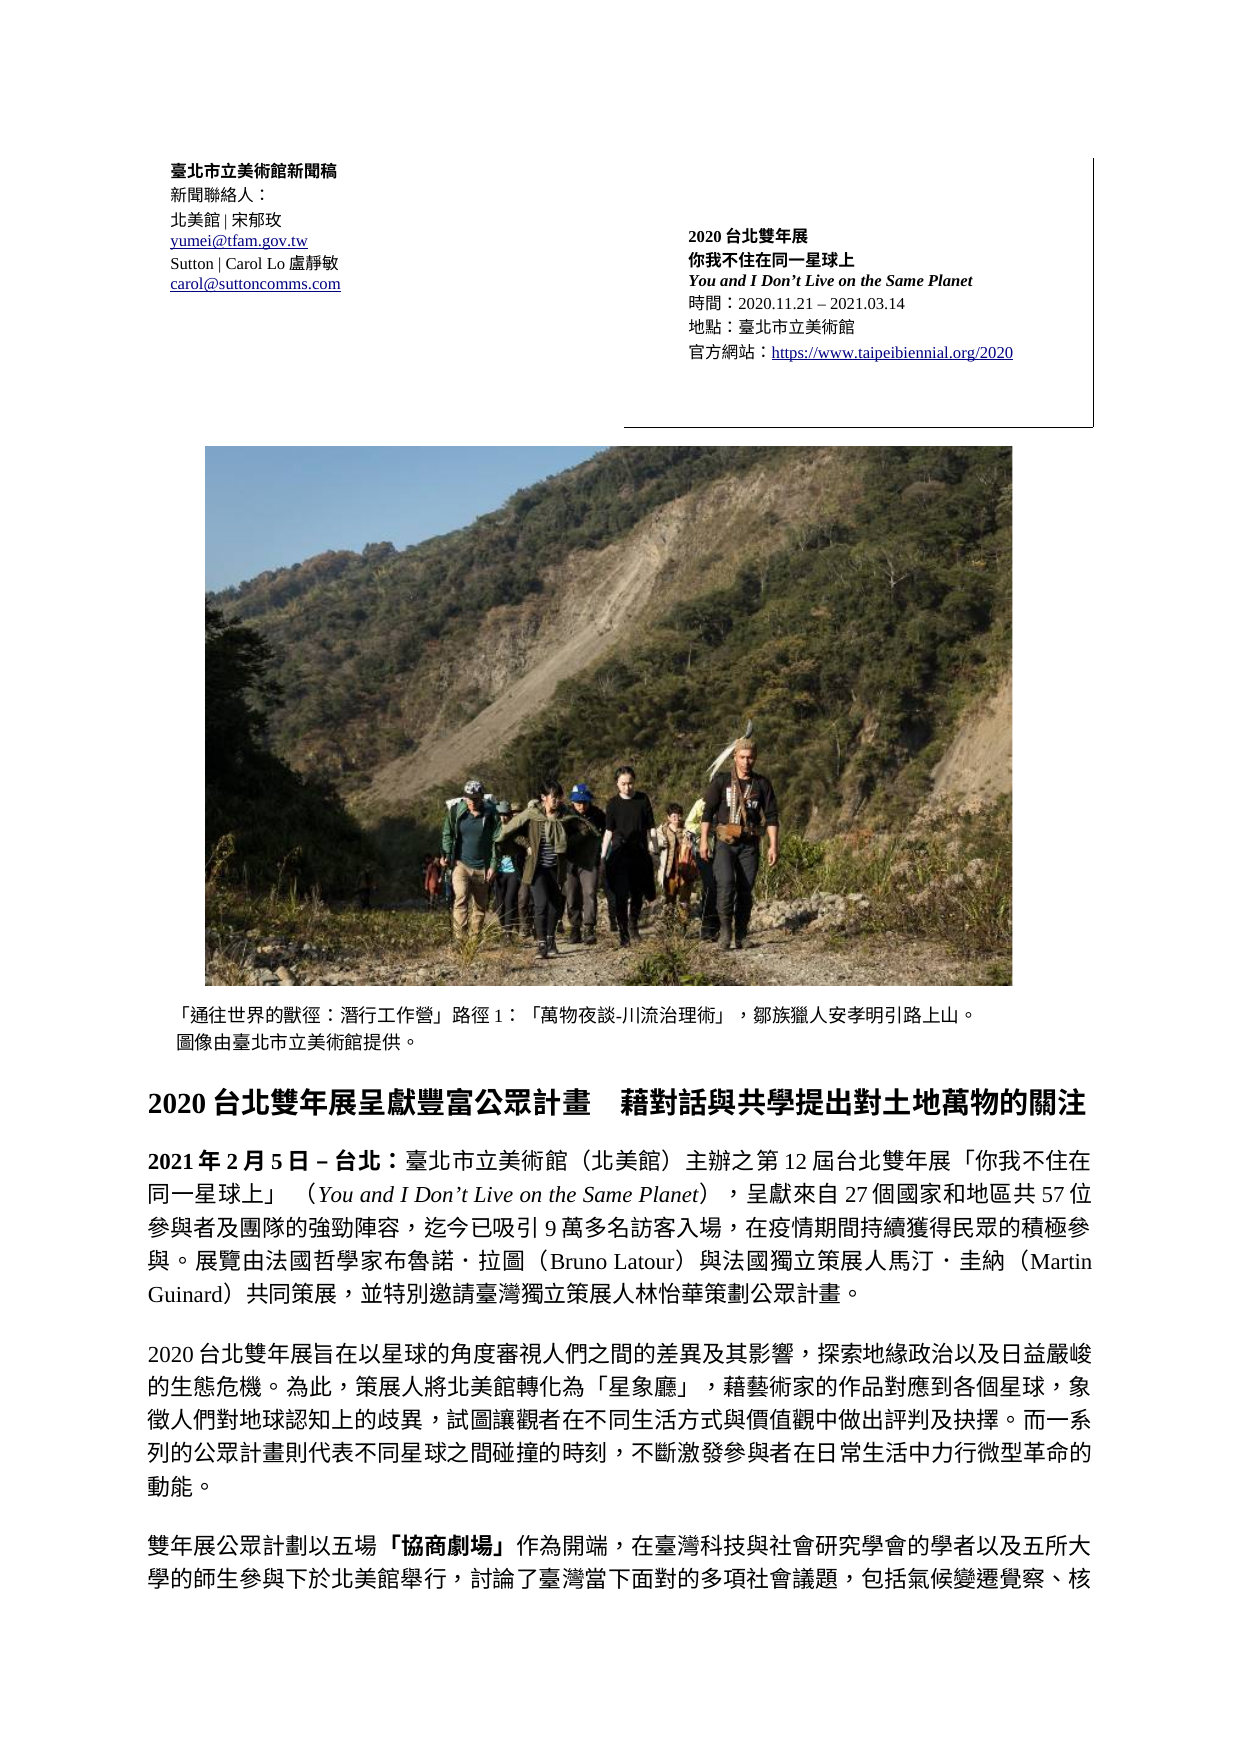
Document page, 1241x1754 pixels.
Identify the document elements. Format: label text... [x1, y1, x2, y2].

table_header 2020台北雙年展 你我不住在同一星球上 You and I Don’t Live on the Same Planet 時間：2020.11.21 – 2021.03.14 地點：臺北市立美術館 官方網站：https://www.taipeibiennial.org/2020 [612, 158, 1093, 427]
text 2020台北雙年展呈獻豐富公眾計畫 藉對話與共學提出對土地萬物的關注 [148, 1080, 1092, 1122]
text 「通往世界的獸徑：潛行工作營」路徑1：「萬物夜談-川流治理術」，鄒族獵人安孝明引路上山。 [148, 1000, 1092, 1027]
text 圖像由臺北市立美術館提供。 [148, 1027, 1092, 1055]
text 雙年展公眾計劃以五場「協商劇場」作為開端，在臺灣科技與社會研究學會的學者以及五所大學的師生參與下於北美館舉行，討論了臺灣當下面對的多項社會議題，包括氣候變遷覺察、核 [148, 1528, 1092, 1594]
text 2020台北雙年展旨在以星球的角度審視人們之間的差異及其影響，探索地緣政治以及日益嚴峻的生態危機。為此，策展人將北美館轉化為「星象廳」，藉藝術家的作品對應到各個星球，象徵人們對地球認知上的歧異，試圖讓觀者在不同生活方式與價值觀中做出評判及抉擇。而一系列的公眾計畫則代表不同星球之間碰撞的時刻，不斷激發參與者在日常生活中力行微型革命的動能。 [148, 1336, 1092, 1502]
text 2021年2月5日 – 台北：臺北市立美術館（北美館）主辦之第12屆台北雙年展「你我不住在同一星球上」 （You and I Don’t Live on the Same Planet），呈獻來自27個國家和地區共57位參與者及團隊的強勁陣容，迄今已吸引9萬多名訪客入場，在疫情期間持續獲得民眾的積極參與。展覽由法國哲學家布魯諾．拉圖（Bruno Latour）與法國獨立策展人馬汀．圭納（Martin Guinard）共同策展，並特別邀請臺灣獨立策展人林怡華策劃公眾計畫。 [148, 1143, 1092, 1309]
table_header 臺北市立美術館新聞稿 新聞聯絡人： 北美館 | 宋郁玫 yumei@tfam.gov.tw Sutton | Carol Lo盧靜敏 carol@suttoncomms.com [159, 158, 612, 427]
